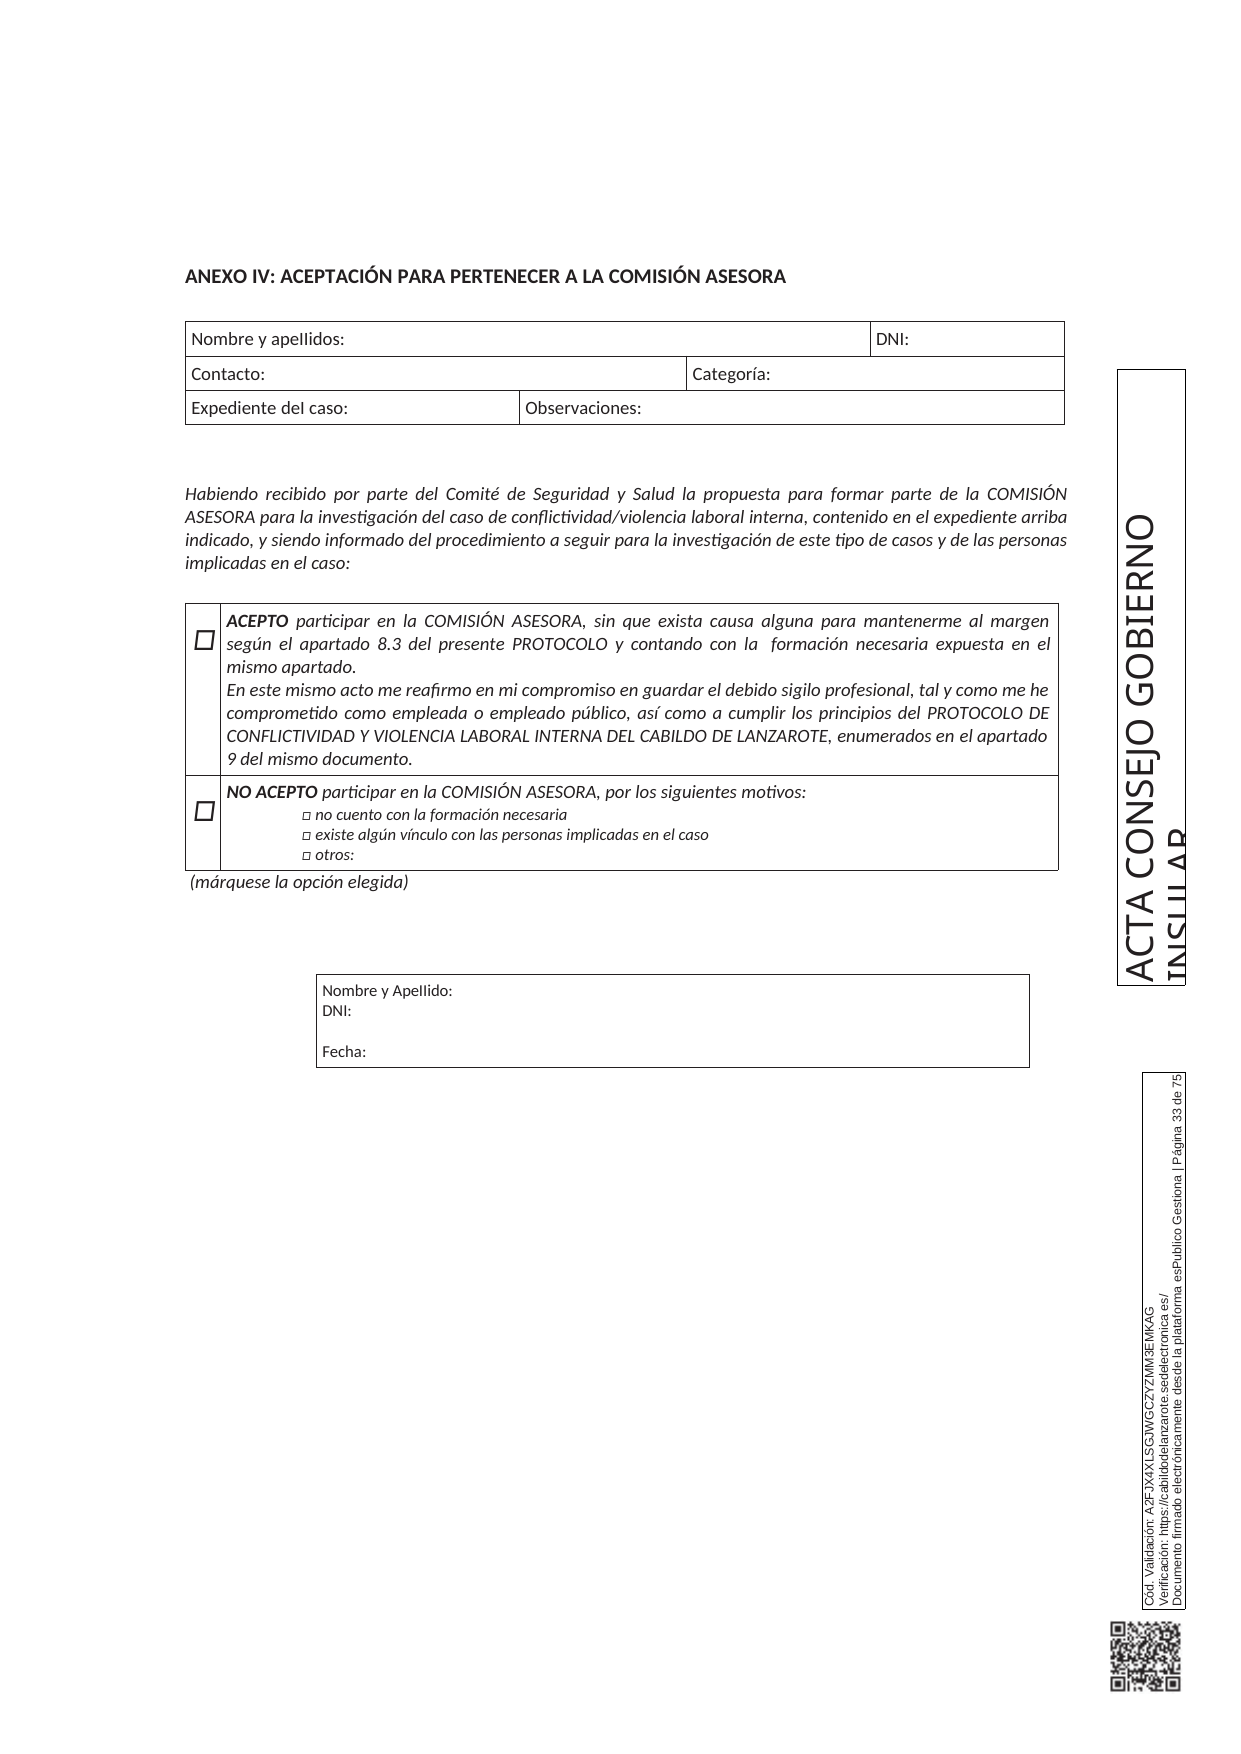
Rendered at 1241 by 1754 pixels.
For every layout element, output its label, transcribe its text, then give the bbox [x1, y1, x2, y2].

text Nombre y ApeIIido: [322, 980, 452, 1000]
text DNI: [322, 1000, 452, 1021]
picture [1109, 1620, 1183, 1694]
text ANEXO IV: ACEPTACIÓN PARA PERTENECER A LA COMISIÓN ASESORA [185, 263, 1194, 289]
text Habiendo recibido por parte del Comité de Seguridad y Salud la propuesta para formar parte de la COMISIÓN ASESORA para la investigación del caso de conflictividad/violencia laboral interna, contenido en el expediente arriba indicado, y siendo informado del procedimiento a seguir para la investigación de este tipo de casos y de las personas implicadas en el caso: [185, 482, 1069, 574]
table_header □ [186, 604, 220, 774]
text Cód. Validación: A2FJX4XLSGJWGCZYZMM3EMKAG [1143, 1074, 1156, 1609]
table_cell Expediente deI caso: [186, 391, 519, 424]
table_cell Categoría: [687, 357, 1064, 390]
table_header ACEPTO participar en la COMISIÓN ASESORA, sin que exista causa alguna para mantenerme al margen según el apartado 8.3 del presente PROTOCOLO y contando con la formación necesaria expuesta en el mismo apartado. En este mismo acto me reafirmo en mi compromiso en guardar el debido sigilo profesional, tal y como me he comprometido como empleada o empleado público, así como a cumplir los principios del PROTOCOLO DE CONFLICTIVIDAD Y VIOLENCIA LABORAL INTERNA DEL CABILDO DE LANZAROTE, enumerados en el apartado 9 del mismo documento. [221, 604, 1058, 774]
table_header DNI: [871, 322, 1064, 356]
table_cell Contacto: [186, 357, 686, 390]
text (márquese la opción elegida) [189, 870, 1117, 893]
table_cell NO ACEPTO participar en la COMISIÓN ASESORA, por los siguientes motivos: no cuento con la formación necesaria existe algún vínculo con las personas implicadas en el caso otros: [221, 776, 1058, 870]
table_cell Observaciones: [520, 391, 1064, 424]
text Verificación: https://cabildodelanzarote.sedelectronica es/ [1157, 1074, 1170, 1609]
text Fecha: [322, 1041, 1029, 1061]
table_header Nombre y apeIIidos: [186, 322, 870, 356]
text Documento firmado electrónicamente desde la plataforma esPublico Gestiona | Página 33 de 75 [1170, 1074, 1183, 1609]
text ACTA CONSEJO GOBIERNO INSULAR [1118, 371, 1183, 985]
table_cell □ [186, 776, 220, 870]
